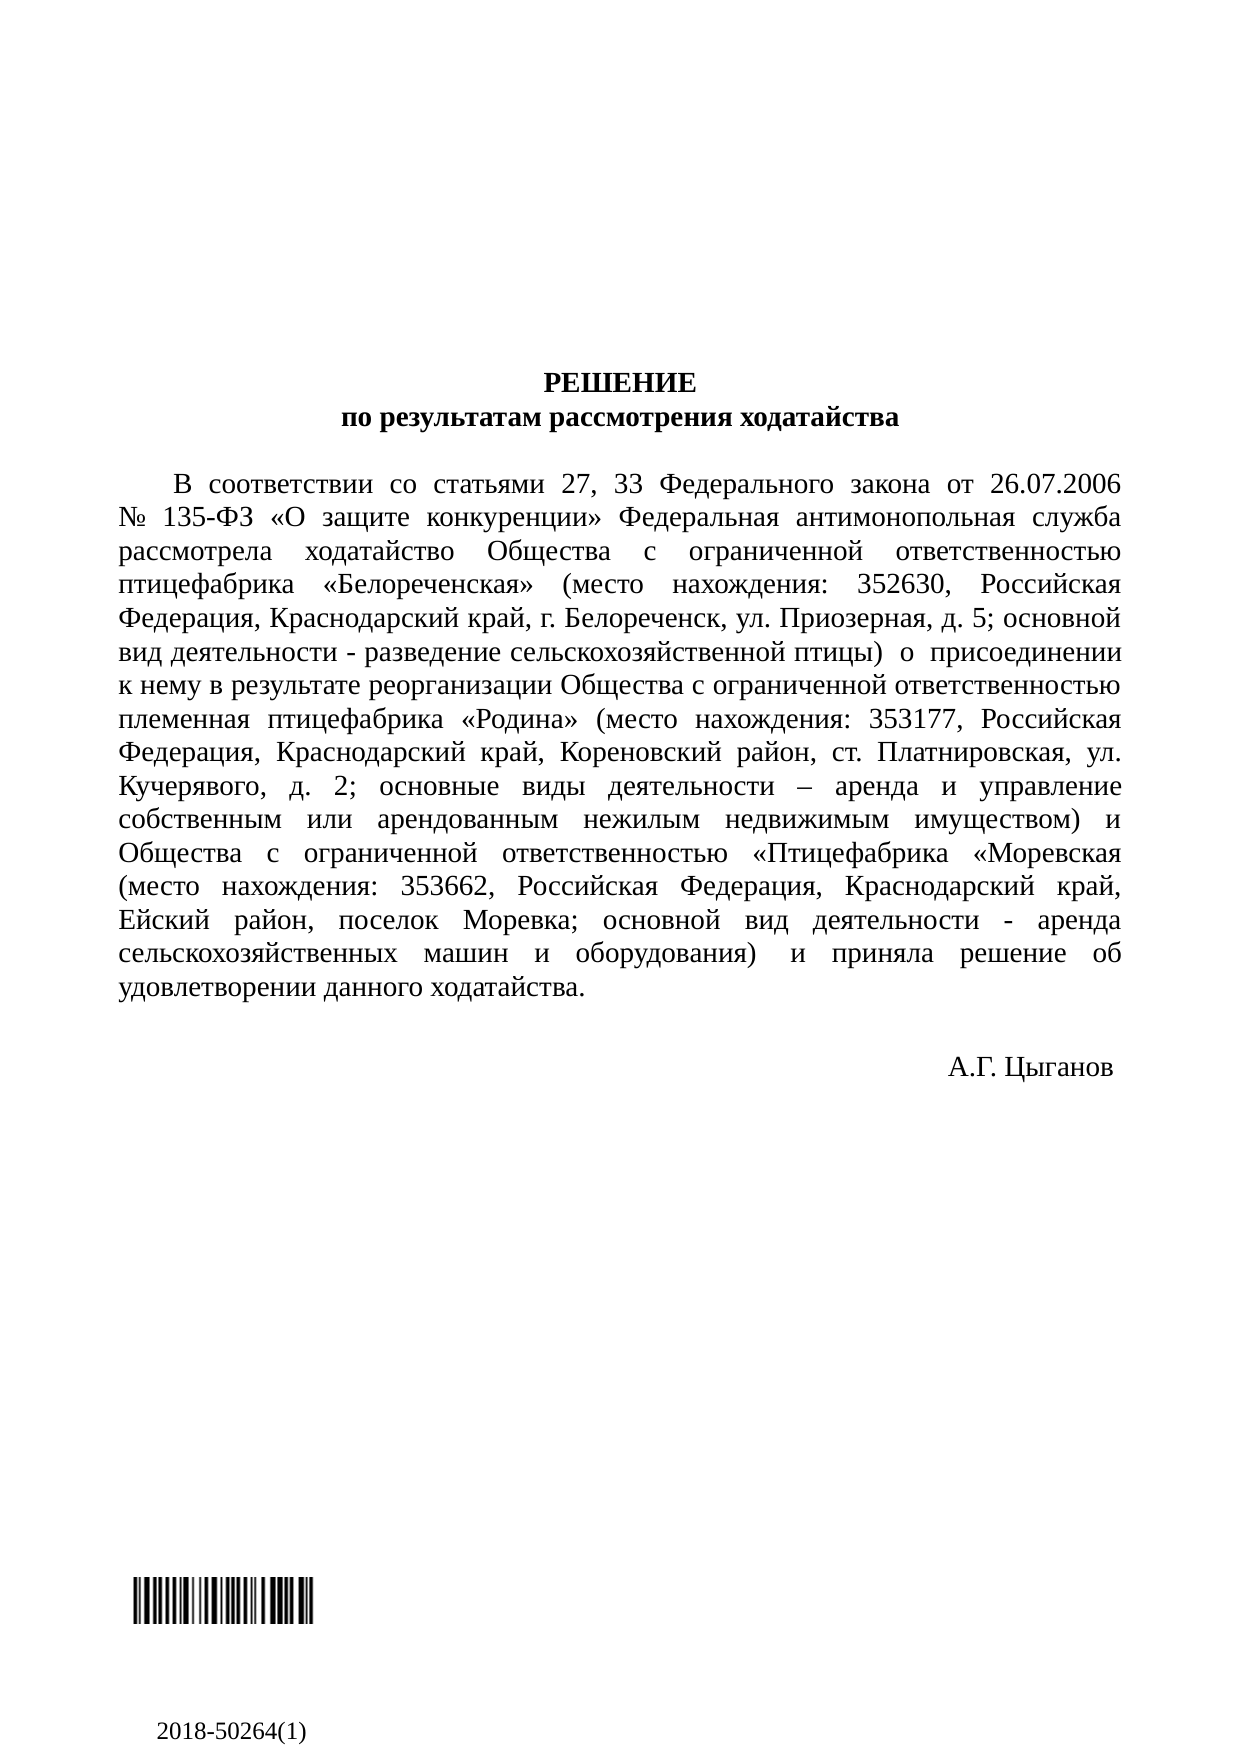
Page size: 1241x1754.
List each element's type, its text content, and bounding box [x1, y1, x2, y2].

text РЕШЕНИЕ [118, 365, 1122, 399]
text по результатам рассмотрения ходатайства [118, 399, 1122, 432]
text В соответствии со статьями 27, 33 Федерального закона от 26.07.2006 № 135-ФЗ «О защите конкуренции» Федеральная антимонопольная служба рассмотрела ходатайство Общества с ограниченной ответственностью птицефабрика «Белореченская» (место нахождения: 352630, Российская Федерация, Краснодарский край, г. Белореченск, ул. Приозерная, д. 5; основной вид деятельности - разведение сельскохозяйственной птицы) о присоединении к нему в результате реорганизации Общества с ограниченной ответственностью племенная птицефабрика «Родина» (место нахождения: 353177, Российская Федерация, Краснодарский край, Кореновский район, ст. Платнировская, ул. Кучерявого, д. 2; основные виды деятельности – аренда и управление собственным или арендованным нежилым недвижимым имуществом) и Общества с ограниченной ответственностью «Птицефабрика «Моревская (место нахождения: 353662, Российская Федерация, Краснодарский край, Ейский район, поселок Моревка; основной вид деятельности - аренда сельскохозяйственных машин и оборудования) и приняла решение об удовлетворении данного ходатайства. [118, 466, 1122, 1003]
picture [118, 1577, 331, 1624]
text А.Г. Цыганов [118, 1049, 1122, 1082]
